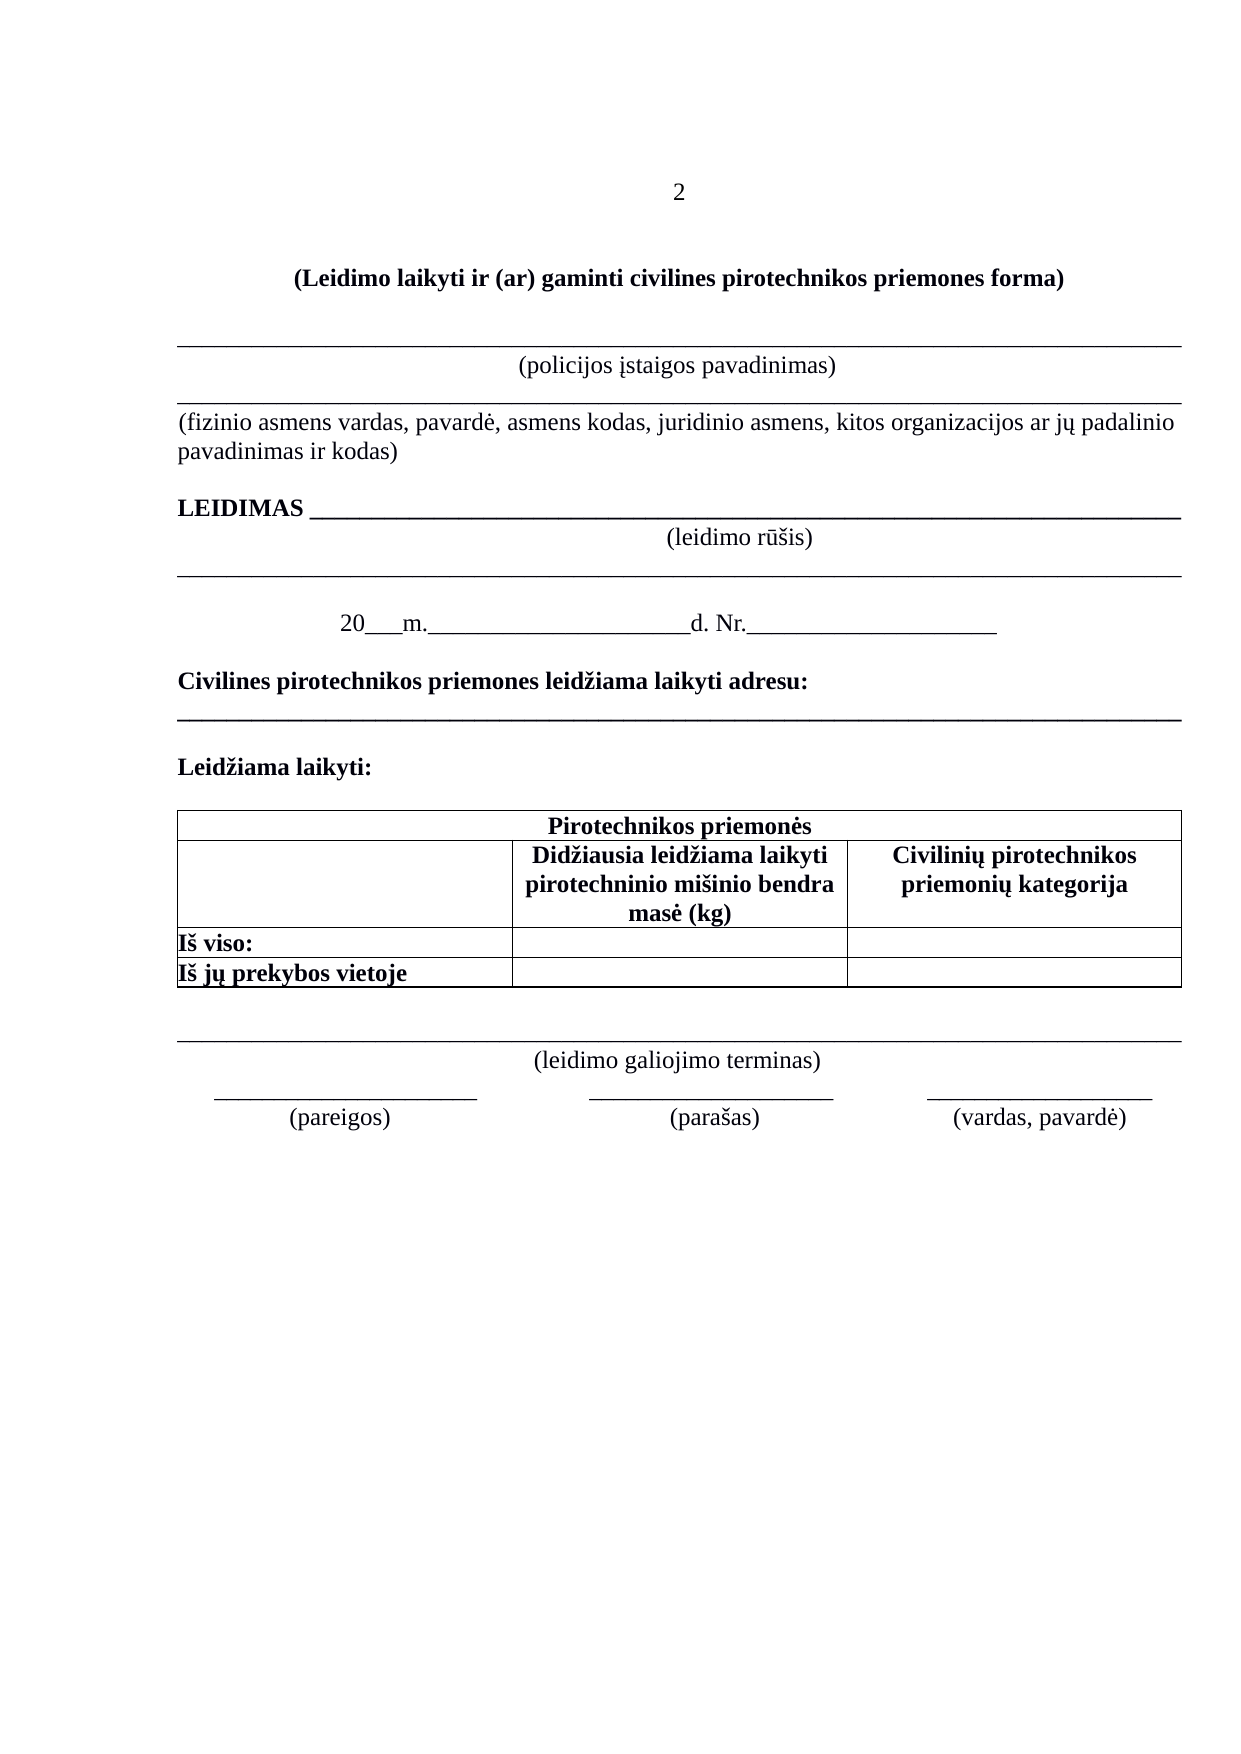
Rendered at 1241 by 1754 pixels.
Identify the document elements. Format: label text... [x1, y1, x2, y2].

table_cell [178, 841, 512, 927]
text (fizinio asmens vardas, pavardė, asmens kodas, juridinio asmens, kitos organizacijos ar jų padalinio pavadinimas ir kodas) [177, 407, 1181, 465]
table_cell Iš jų prekybos vietoje [178, 958, 512, 986]
text (leidimo rūšis) [177, 522, 1181, 551]
text (pareigos) (parašas) (vardas, pavardė) [177, 1102, 1181, 1131]
table_cell [848, 928, 1181, 957]
table_cell Didžiausia leidžiama laikyti pirotechninio mišinio bendra masė (kg) [513, 841, 847, 927]
table_cell [513, 958, 847, 986]
text Leidžiama laikyti: [177, 752, 1181, 781]
table_cell Iš viso: [178, 928, 512, 957]
table_header Pirotechnikos priemonės [178, 811, 1181, 839]
text (Leidimo laikyti ir (ar) gaminti civilines pirotechnikos priemones forma) [177, 263, 1181, 292]
table_cell [848, 958, 1181, 986]
text Civilines pirotechnikos priemones leidžiama laikyti adresu: [177, 666, 1181, 695]
text (leidimo galiojimo terminas) [177, 1045, 1181, 1074]
text 20___m._____________________d. Nr.____________________ [177, 608, 1181, 637]
text (policijos įstaigos pavadinimas) [177, 350, 1181, 378]
table_cell [513, 928, 847, 957]
table_cell Civilinių pirotechnikos priemonių kategorija [848, 841, 1181, 927]
text LEIDIMAS [177, 493, 1181, 522]
